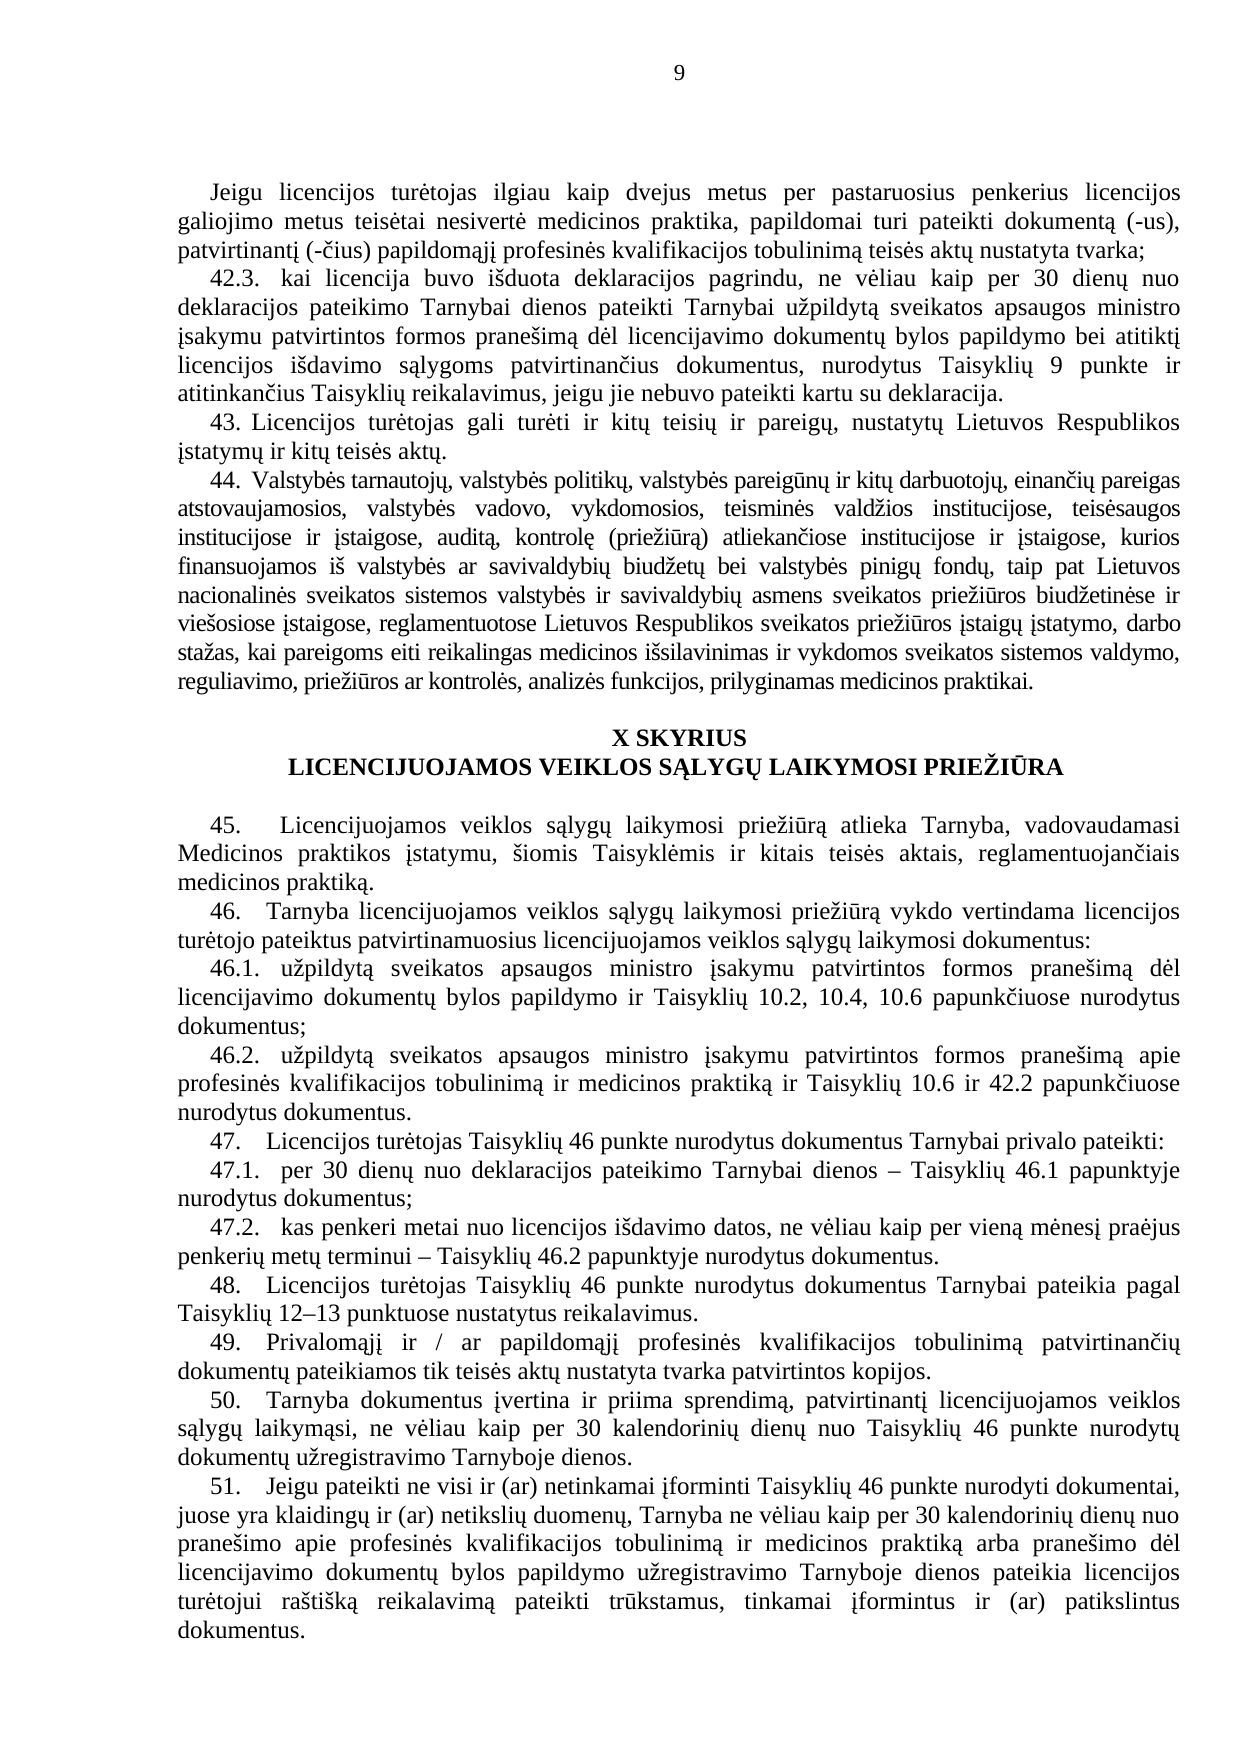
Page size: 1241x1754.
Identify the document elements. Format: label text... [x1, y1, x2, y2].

text 51. Jeigu pateikti ne visi ir (ar) netinkamai įforminti Taisyklių 46 punkte nurodyti dokumentai, juose yra klaidingų ir (ar) netikslių duomenų, Tarnyba ne vėliau kaip per 30 kalendorinių dienų nuo pranešimo apie profesinės kvalifikacijos tobulinimą ir medicinos praktiką arba pranešimo dėl licencijavimo dokumentų bylos papildymo užregistravimo Tarnyboje dienos pateikia licencijos turėtojui raštišką reikalavimą pateikti trūkstamus, tinkamai įformintus ir (ar) patikslintus dokumentus. [177, 1471, 1181, 1643]
text LICENCIJUOJAMOS VEIKLOS SĄLYGŲ LAIKYMOSI PRIEŽIŪRA [177, 752, 1181, 781]
text 47. Licencijos turėtojas Taisyklių 46 punkte nurodytus dokumentus Tarnybai privalo pateikti: [177, 1126, 1181, 1155]
text X skyrius [177, 723, 1181, 752]
text Jeigu licencijos turėtojas ilgiau kaip dvejus metus per pastaruosius penkerius licencijos galiojimo metus teisėtai nesivertė medicinos praktika, papildomai turi pateikti dokumentą (-us), patvirtinantį (-čius) papildomąjį profesinės kvalifikacijos tobulinimą teisės aktų nustatyta tvarka; [177, 177, 1181, 263]
text 47.1. per 30 dienų nuo deklaracijos pateikimo Tarnybai dienos – Taisyklių 46.1 papunktyje nurodytus dokumentus; [177, 1155, 1181, 1212]
text 46. Tarnyba licencijuojamos veiklos sąlygų laikymosi priežiūrą vykdo vertindama licencijos turėtojo pateiktus patvirtinamuosius licencijuojamos veiklos sąlygų laikymosi dokumentus: [177, 896, 1181, 953]
text 42.3. kai licencija buvo išduota deklaracijos pagrindu, ne vėliau kaip per 30 dienų nuo deklaracijos pateikimo Tarnybai dienos pateikti Tarnybai užpildytą sveikatos apsaugos ministro įsakymu patvirtintos formos pranešimą dėl licencijavimo dokumentų bylos papildymo bei atitiktį licencijos išdavimo sąlygoms patvirtinančius dokumentus, nurodytus Taisyklių 9 punkte ir atitinkančius Taisyklių reikalavimus, jeigu jie nebuvo pateikti kartu su deklaracija. [177, 263, 1181, 407]
text 43. Licencijos turėtojas gali turėti ir kitų teisių ir pareigų, nustatytų Lietuvos Respublikos įstatymų ir kitų teisės aktų. [177, 407, 1181, 465]
text 44. Valstybės tarnautojų, valstybės politikų, valstybės pareigūnų ir kitų darbuotojų, einančių pareigas atstovaujamosios, valstybės vadovo, vykdomosios, teisminės valdžios institucijose, teisėsaugos institucijose ir įstaigose, auditą, kontrolę (priežiūrą) atliekančiose institucijose ir įstaigose, kurios finansuojamos iš valstybės ar savivaldybių biudžetų bei valstybės pinigų fondų, taip pat Lietuvos nacionalinės sveikatos sistemos valstybės ir savivaldybių asmens sveikatos priežiūros biudžetinėse ir viešosiose įstaigose, reglamentuotose Lietuvos Respublikos sveikatos priežiūros įstaigų įstatymo, darbo stažas, kai pareigoms eiti reikalingas medicinos išsilavinimas ir vykdomos sveikatos sistemos valdymo, reguliavimo, priežiūros ar kontrolės, analizės funkcijos, prilyginamas medicinos praktikai. [177, 465, 1181, 695]
text 45. Licencijuojamos veiklos sąlygų laikymosi priežiūrą atlieka Tarnyba, vadovaudamasi Medicinos praktikos įstatymu, šiomis Taisyklėmis ir kitais teisės aktais, reglamentuojančiais medicinos praktiką. [177, 810, 1181, 896]
text 49. Privalomąjį ir / ar papildomąjį profesinės kvalifikacijos tobulinimą patvirtinančių dokumentų pateikiamos tik teisės aktų nustatyta tvarka patvirtintos kopijos. [177, 1327, 1181, 1385]
text 48. Licencijos turėtojas Taisyklių 46 punkte nurodytus dokumentus Tarnybai pateikia pagal Taisyklių 12–13 punktuose nustatytus reikalavimus. [177, 1270, 1181, 1327]
text 46.1. užpildytą sveikatos apsaugos ministro įsakymu patvirtintos formos pranešimą dėl licencijavimo dokumentų bylos papildymo ir Taisyklių 10.2, 10.4, 10.6 papunkčiuose nurodytus dokumentus; [177, 953, 1181, 1040]
text 46.2. užpildytą sveikatos apsaugos ministro įsakymu patvirtintos formos pranešimą apie profesinės kvalifikacijos tobulinimą ir medicinos praktiką ir Taisyklių 10.6 ir 42.2 papunkčiuose nurodytus dokumentus. [177, 1040, 1181, 1126]
text 50. Tarnyba dokumentus įvertina ir priima sprendimą, patvirtinantį licencijuojamos veiklos sąlygų laikymąsi, ne vėliau kaip per 30 kalendorinių dienų nuo Taisyklių 46 punkte nurodytų dokumentų užregistravimo Tarnyboje dienos. [177, 1385, 1181, 1471]
text 47.2. kas penkeri metai nuo licencijos išdavimo datos, ne vėliau kaip per vieną mėnesį praėjus penkerių metų terminui – Taisyklių 46.2 papunktyje nurodytus dokumentus. [177, 1212, 1181, 1270]
